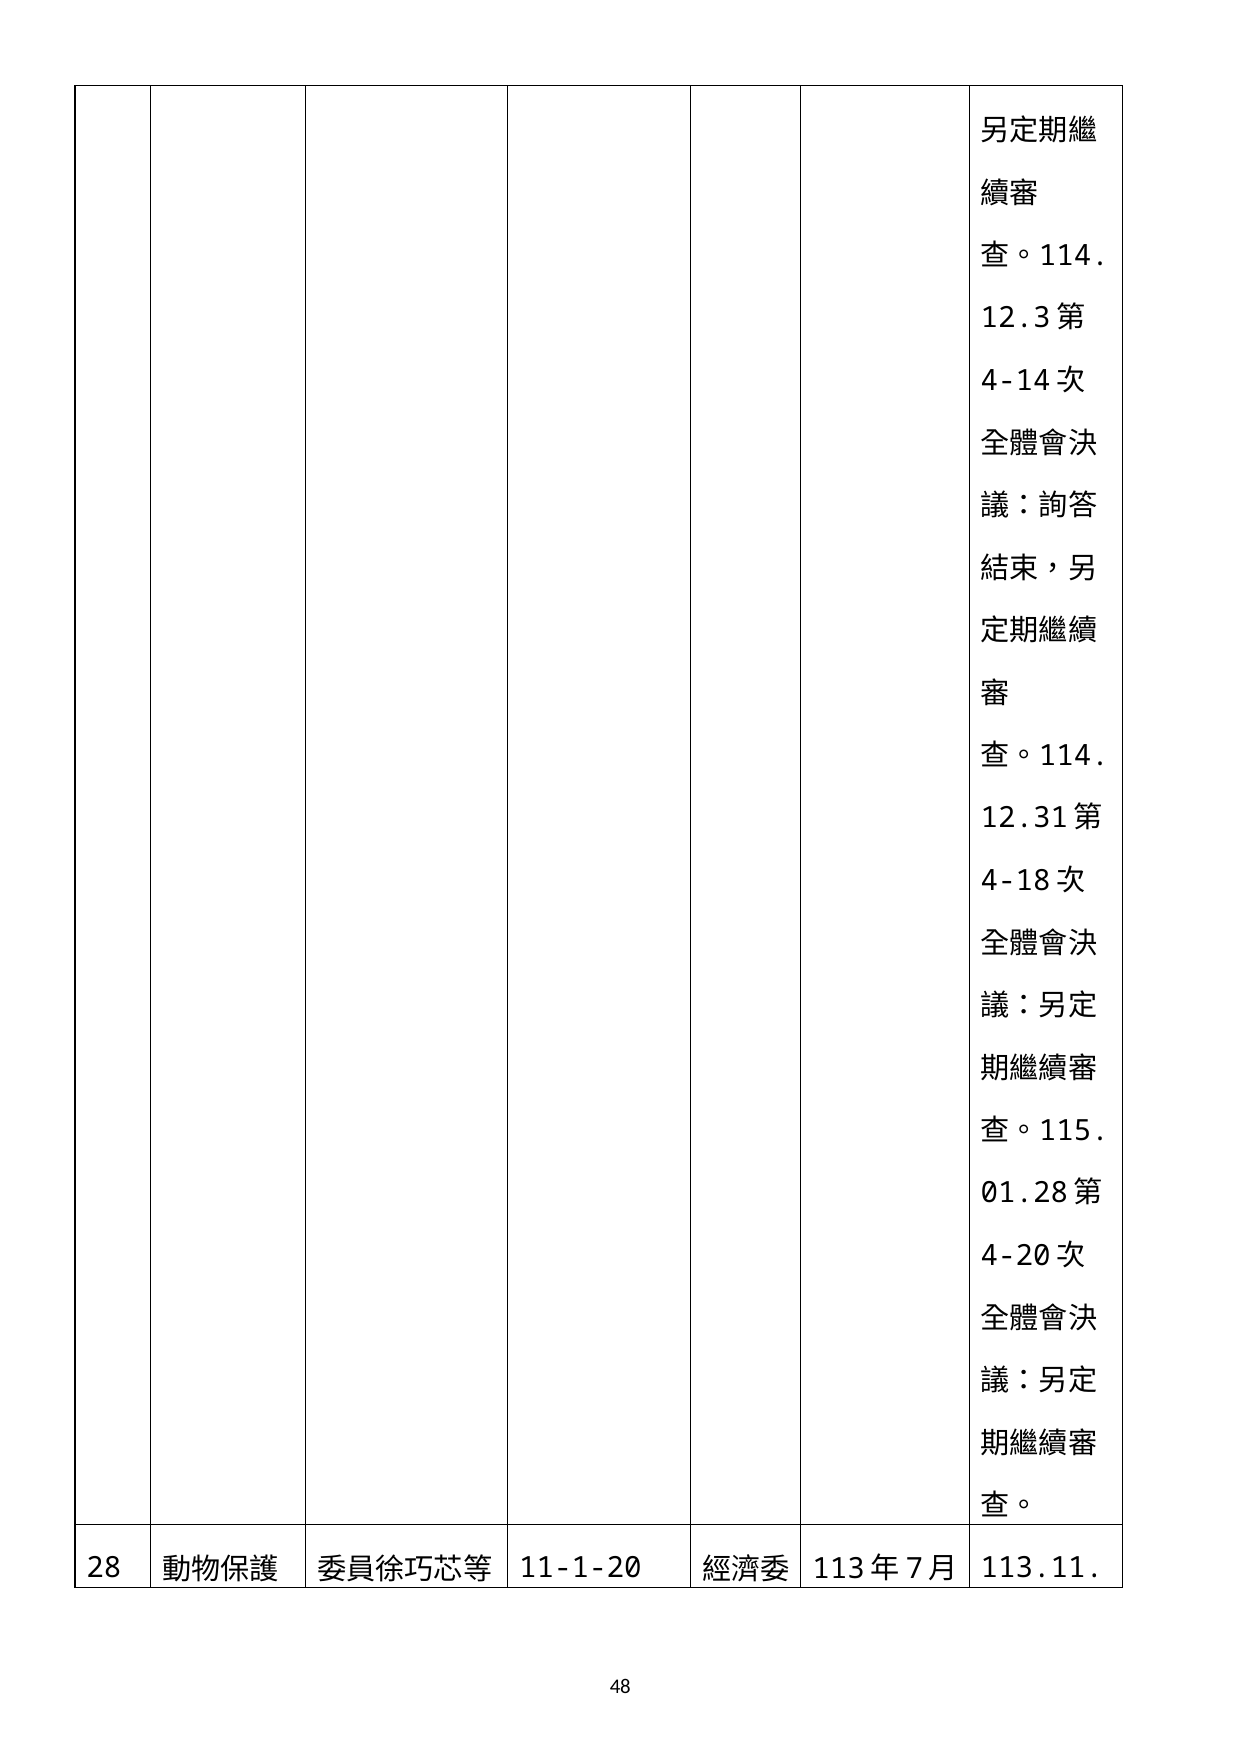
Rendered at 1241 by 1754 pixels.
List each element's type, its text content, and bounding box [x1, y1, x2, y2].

table_cell [151, 86, 305, 1524]
table_cell 經濟委 [691, 1525, 800, 1587]
table_cell 動物保護 [151, 1525, 305, 1587]
table_cell [801, 86, 969, 1524]
table_cell 113年7月 [801, 1525, 969, 1587]
table_cell [306, 86, 507, 1524]
table_cell 11-1-20 [508, 1525, 690, 1587]
table_cell [508, 86, 690, 1524]
table_cell 委員徐巧芯等 [306, 1525, 507, 1587]
table_cell [76, 86, 150, 1524]
table_cell [691, 86, 800, 1524]
table_cell 28 [76, 1525, 150, 1587]
table_cell 113.11. [970, 1525, 1122, 1587]
table_cell 另定期繼續審查。114.12.3第4-14次全體會決議：詢答結束，另定期繼續審查。114.12.31第4-18次全體會決議：另定期繼續審查。115.01.28第4-20次全體會決議：另定期繼續審查。 [970, 86, 1122, 1524]
